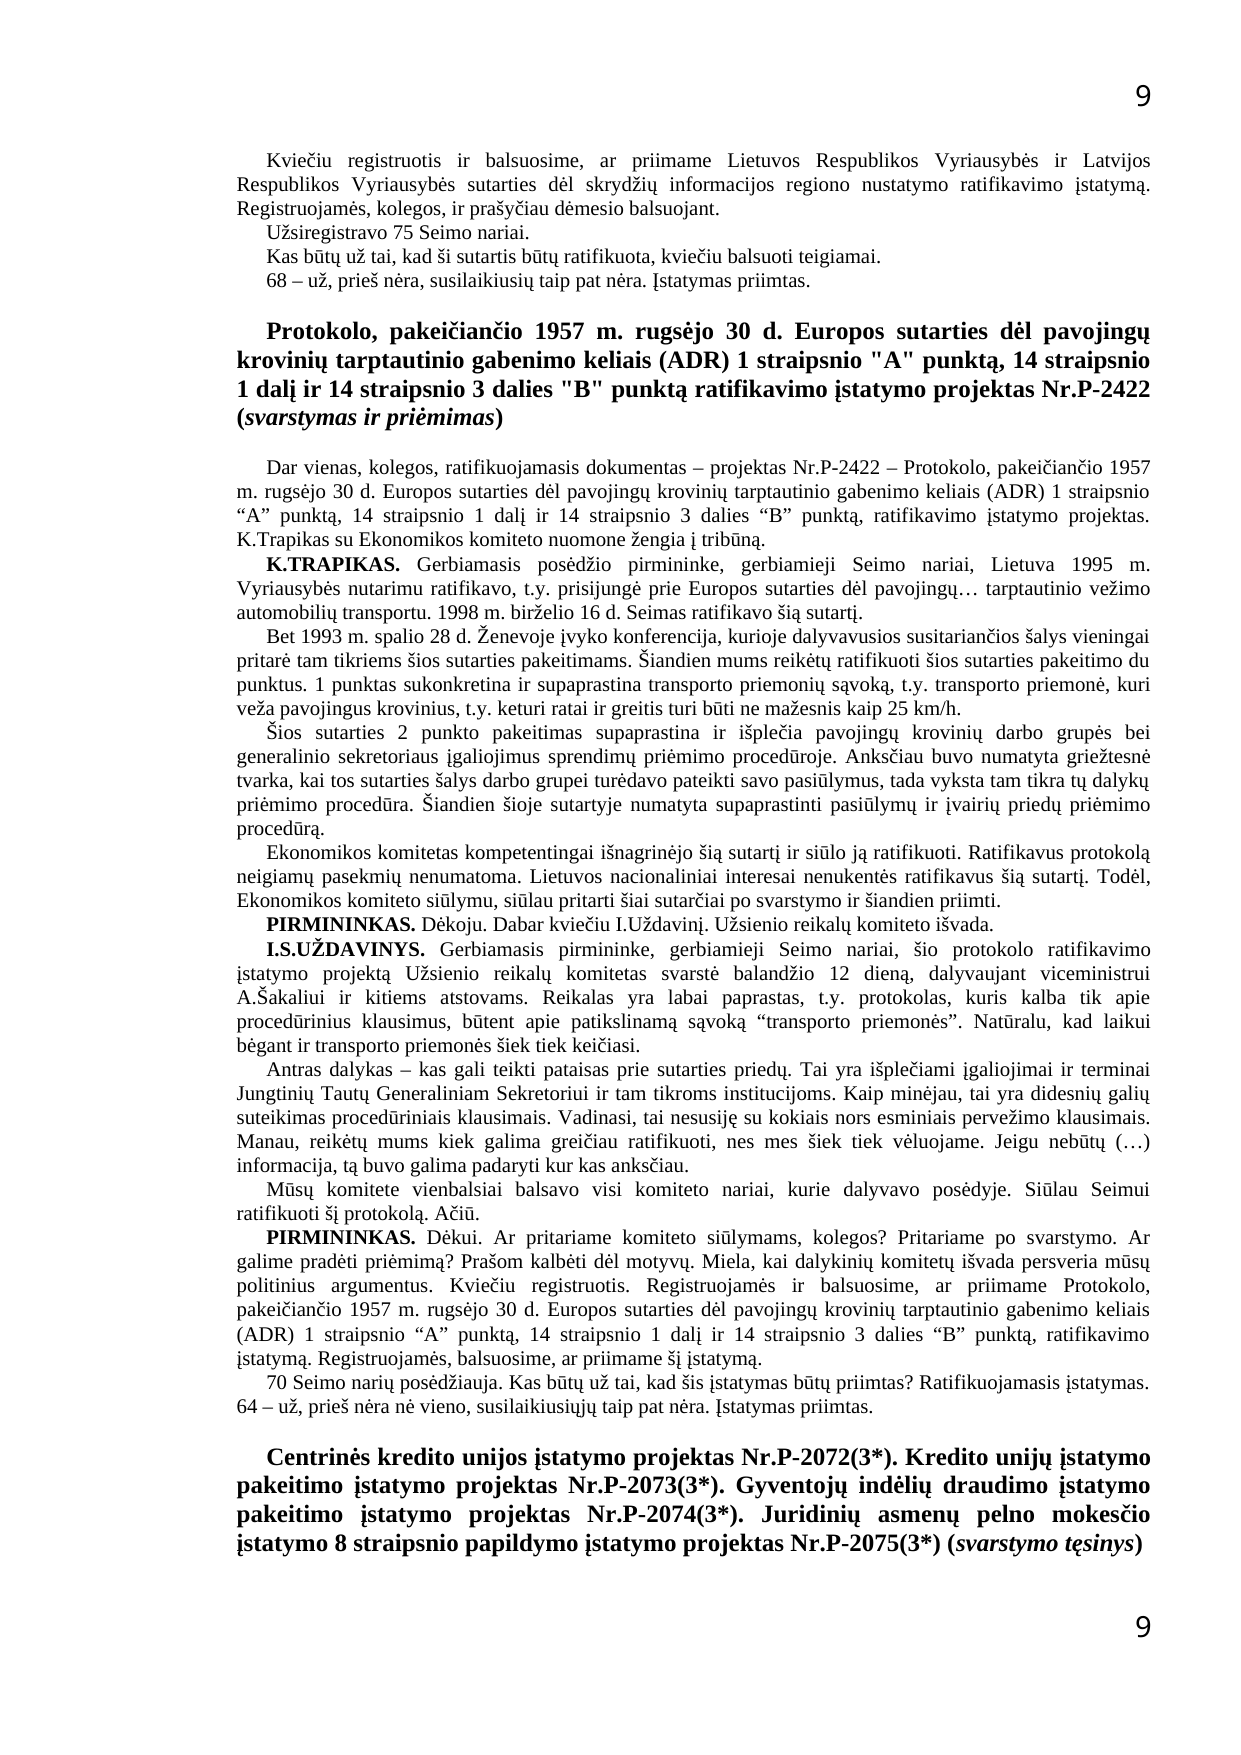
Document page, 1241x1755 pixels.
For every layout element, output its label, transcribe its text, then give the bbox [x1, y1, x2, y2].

text Mūsų komitete vienbalsiai balsavo visi komiteto nariai, kurie dalyvavo posėdyje. Siūlau Seimui ratifikuoti šį protokolą. Ačiū. [236, 1177, 1152, 1225]
text 70 Seimo narių posėdžiauja. Kas būtų už tai, kad šis įstatymas būtų priimtas? Ratifikuojamasis įstatymas. 64 – už, prieš nėra nė vieno, susilaikiusiųjų taip pat nėra. Įstatymas priimtas. [236, 1369, 1152, 1418]
text Kas būtų už tai, kad ši sutartis būtų ratifikuota, kviečiu balsuoti teigiamai. [236, 244, 1152, 268]
text Užsiregistravo 75 Seimo nariai. [236, 220, 1152, 244]
text Šios sutarties 2 punkto pakeitimas supaprastina ir išplečia pavojingų krovinių darbo grupės bei generalinio sekretoriaus įgaliojimus sprendimų priėmimo procedūroje. Anksčiau buvo numatyta griežtesnė tvarka, kai tos sutarties šalys darbo grupei turėdavo pateikti savo pasiūlymus, tada vyksta tam tikra tų dalykų priėmimo procedūra. Šiandien šioje sutartyje numatyta supaprastinti pasiūlymų ir įvairių priedų priėmimo procedūrą. [236, 720, 1152, 840]
text Kviečiu registruotis ir balsuosime, ar priimame Lietuvos Respublikos Vyriausybės ir Latvijos Respublikos Vyriausybės sutarties dėl skrydžių informacijos regiono nustatymo ratifikavimo įstatymą. Registruojamės, kolegos, ir prašyčiau dėmesio balsuojant. [236, 148, 1152, 220]
text PIRMININKAS. Dėkoju. Dabar kviečiu I.Uždavinį. Užsienio reikalų komiteto išvada. [236, 912, 1152, 936]
text Centrinės kredito unijos įstatymo projektas Nr.P-2072(3*). Kredito unijų įstatymo pakeitimo įstatymo projektas Nr.P-2073(3*). Gyventojų indėlių draudimo įstatymo pakeitimo įstatymo projektas Nr.P-2074(3*). Juridinių asmenų pelno mokesčio įstatymo 8 straipsnio papildymo įstatymo projektas Nr.P-2075(3*) (svarstymo tęsinys) [236, 1442, 1152, 1557]
text K.TRAPIKAS. Gerbiamasis posėdžio pirmininke, gerbiamieji Seimo nariai, Lietuva 1995 m. Vyriausybės nutarimu ratifikavo, t.y. prisijungė prie Europos sutarties dėl pavojingų… tarptautinio vežimo automobilių transportu. 1998 m. birželio 16 d. Seimas ratifikavo šią sutartį. [236, 551, 1152, 624]
text Ekonomikos komitetas kompetentingai išnagrinėjo šią sutartį ir siūlo ją ratifikuoti. Ratifikavus protokolą neigiamų pasekmių nenumatoma. Lietuvos nacionaliniai interesai nenukentės ratifikavus šią sutartį. Todėl, Ekonomikos komiteto siūlymu, siūlau pritarti šiai sutarčiai po svarstymo ir šiandien priimti. [236, 840, 1152, 912]
text Bet 1993 m. spalio 28 d. Ženevoje įvyko konferencija, kurioje dalyvavusios susitariančios šalys vieningai pritarė tam tikriems šios sutarties pakeitimams. Šiandien mums reikėtų ratifikuoti šios sutarties pakeitimo du punktus. 1 punktas sukonkretina ir supaprastina transporto priemonių sąvoką, t.y. transporto priemonė, kuri veža pavojingus krovinius, t.y. keturi ratai ir greitis turi būti ne mažesnis kaip 25 km/h. [236, 624, 1152, 720]
text 68 – už, prieš nėra, susilaikiusių taip pat nėra. Įstatymas priimtas. [236, 268, 1152, 292]
text PIRMININKAS. Dėkui. Ar pritariame komiteto siūlymams, kolegos? Pritariame po svarstymo. Ar galime pradėti priėmimą? Prašom kalbėti dėl motyvų. Miela, kai dalykinių komitetų išvada persveria mūsų politinius argumentus. Kviečiu registruotis. Registruojamės ir balsuosime, ar priimame Protokolo, pakeičiančio 1957 m. rugsėjo 30 d. Europos sutarties dėl pavojingų krovinių tarptautinio gabenimo keliais (ADR) 1 straipsnio “A” punktą, 14 straipsnio 1 dalį ir 14 straipsnio 3 dalies “B” punktą, ratifikavimo įstatymą. Registruojamės, balsuosime, ar priimame šį įstatymą. [236, 1225, 1152, 1369]
text Protokolo, pakeičiančio 1957 m. rugsėjo 30 d. Europos sutarties dėl pavojingų krovinių tarptautinio gabenimo keliais (ADR) 1 straipsnio "A" punktą, 14 straipsnio 1 dalį ir 14 straipsnio 3 dalies "B" punktą ratifikavimo įstatymo projektas Nr.P-2422 (svarstymas ir priėmimas) [236, 316, 1152, 431]
text I.S.UŽDAVINYS. Gerbiamasis pirmininke, gerbiamieji Seimo nariai, šio protokolo ratifikavimo įstatymo projektą Užsienio reikalų komitetas svarstė balandžio 12 dieną, dalyvaujant viceministrui A.Šakaliui ir kitiems atstovams. Reikalas yra labai paprastas, t.y. protokolas, kuris kalba tik apie procedūrinius klausimus, būtent apie patikslinamą sąvoką “transporto priemonės”. Natūralu, kad laikui bėgant ir transporto priemonės šiek tiek keičiasi. [236, 936, 1152, 1057]
text Dar vienas, kolegos, ratifikuojamasis dokumentas – projektas Nr.P-2422 – Protokolo, pakeičiančio 1957 m. rugsėjo 30 d. Europos sutarties dėl pavojingų krovinių tarptautinio gabenimo keliais (ADR) 1 straipsnio “A” punktą, 14 straipsnio 1 dalį ir 14 straipsnio 3 dalies “B” punktą, ratifikavimo įstatymo projektas. K.Trapikas su Ekonomikos komiteto nuomone žengia į tribūną. [236, 455, 1152, 551]
text Antras dalykas – kas gali teikti pataisas prie sutarties priedų. Tai yra išplečiami įgaliojimai ir terminai Jungtinių Tautų Generaliniam Sekretoriui ir tam tikroms institucijoms. Kaip minėjau, tai yra didesnių galių suteikimas procedūriniais klausimais. Vadinasi, tai nesusiję su kokiais nors esminiais pervežimo klausimais. Manau, reikėtų mums kiek galima greičiau ratifikuoti, nes mes šiek tiek vėluojame. Jeigu nebūtų (…) informacija, tą buvo galima padaryti kur kas anksčiau. [236, 1057, 1152, 1177]
